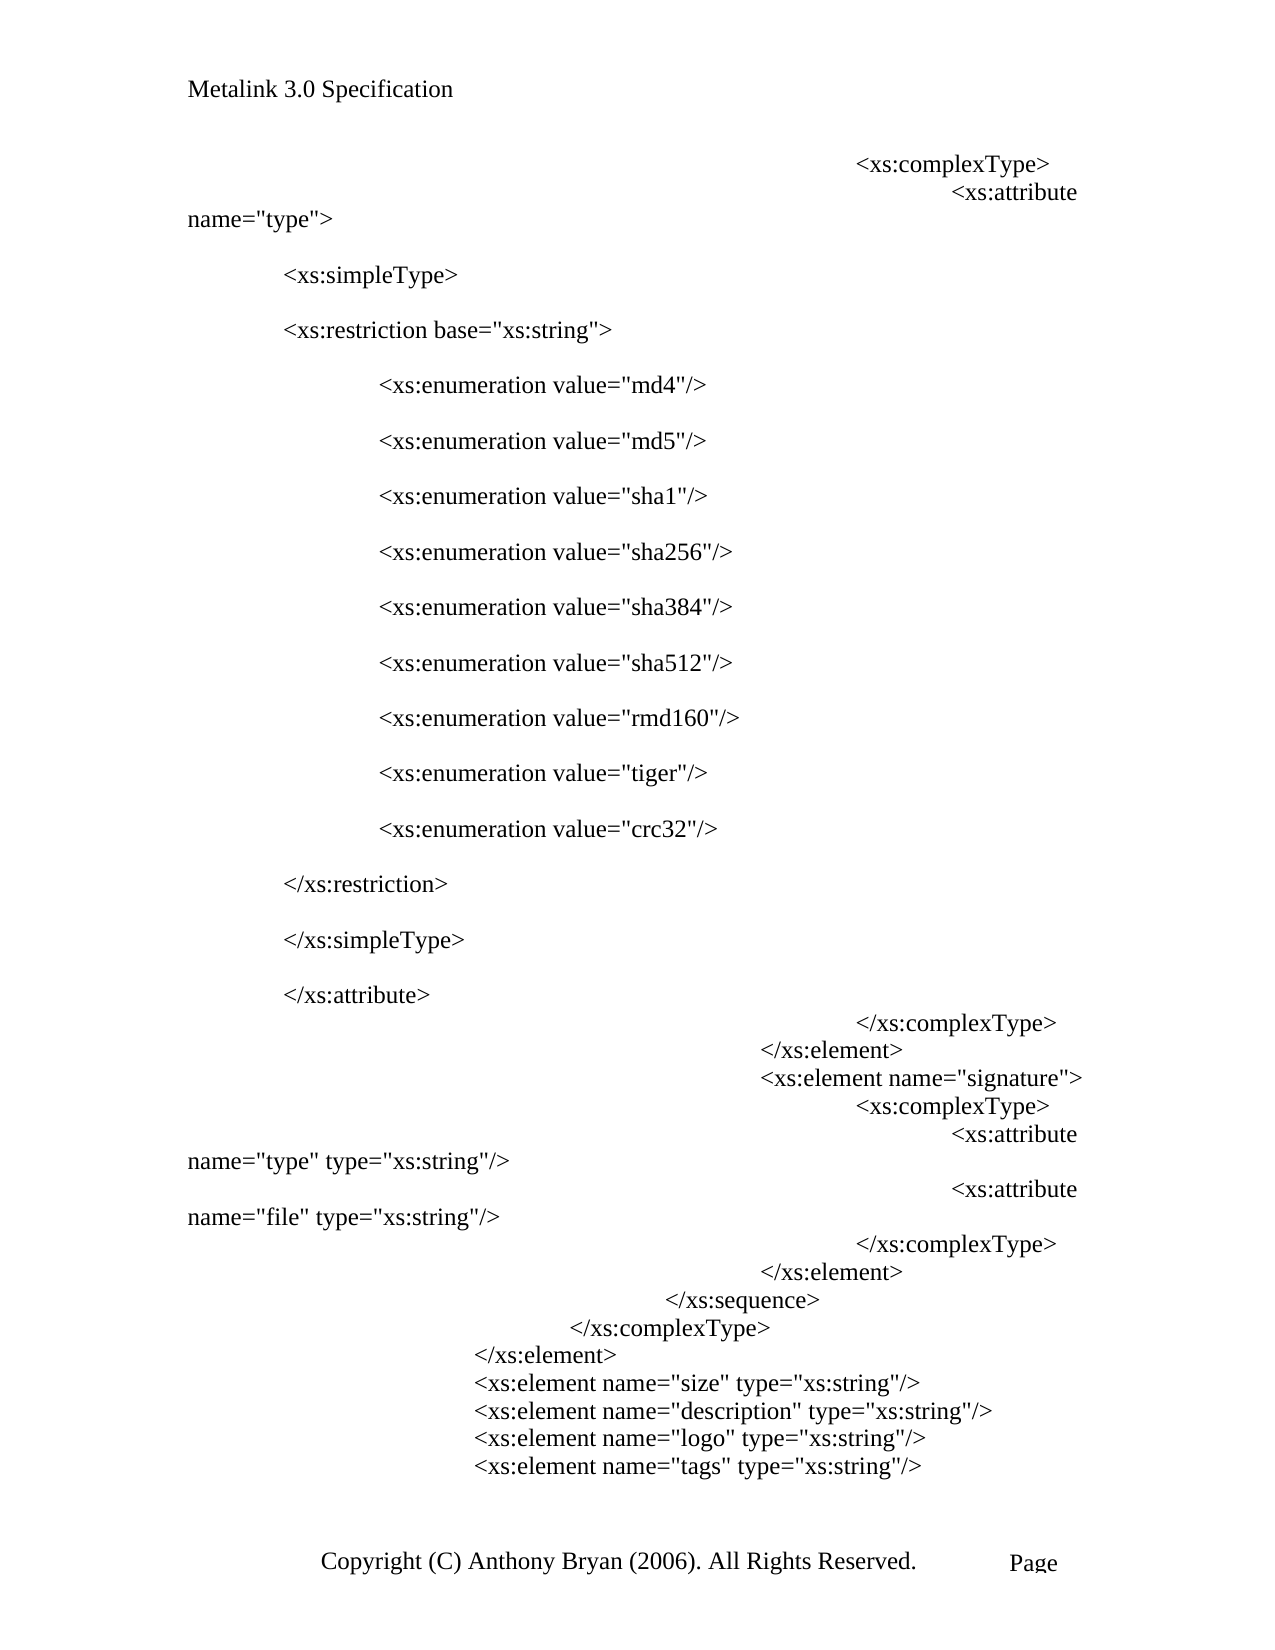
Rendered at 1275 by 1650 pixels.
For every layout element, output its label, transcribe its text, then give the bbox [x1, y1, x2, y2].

text <xs:element name="logo" type="xs:string"/> [187, 1424, 1087, 1452]
text <xs:element name="size" type="xs:string"/> [187, 1369, 1087, 1397]
text <xs:enumeration value="sha1"/> [187, 455, 1087, 510]
text </xs:complexType> [187, 1314, 1087, 1341]
text </xs:element> [187, 1037, 1087, 1064]
text <xs:enumeration value="sha256"/> [187, 510, 1087, 566]
text </xs:sequence> [187, 1286, 1087, 1314]
text </xs:element> [187, 1258, 1087, 1286]
text <xs:enumeration value="sha512"/> [187, 621, 1087, 676]
text <xs:simpleType> [187, 233, 1087, 288]
text <xs:complexType> [187, 1092, 1087, 1120]
text <xs:attribute name="type"> [187, 178, 1087, 233]
text <xs:attribute name="file" type="xs:string"/> [187, 1175, 1087, 1231]
text </xs:attribute> [187, 953, 1087, 1009]
text <xs:complexType> [187, 150, 1087, 178]
text </xs:simpleType> [187, 898, 1087, 953]
text </xs:complexType> [187, 1009, 1087, 1037]
text </xs:complexType> [187, 1231, 1087, 1258]
text <xs:enumeration value="md5"/> [187, 399, 1087, 455]
text <xs:enumeration value="crc32"/> [187, 787, 1087, 843]
text <xs:attribute name="type" type="xs:string"/> [187, 1120, 1087, 1175]
text </xs:element> [187, 1341, 1087, 1369]
text <xs:enumeration value="rmd160"/> [187, 676, 1087, 732]
text </xs:restriction> [187, 843, 1087, 898]
text <xs:element name="description" type="xs:string"/> [187, 1397, 1087, 1424]
text <xs:element name="tags" type="xs:string"/> [187, 1452, 1087, 1480]
text <xs:enumeration value="tiger"/> [187, 732, 1087, 787]
text <xs:enumeration value="md4"/> [187, 344, 1087, 399]
text <xs:restriction base="xs:string"> [187, 288, 1087, 344]
text <xs:enumeration value="sha384"/> [187, 566, 1087, 621]
text <xs:element name="signature"> [187, 1064, 1087, 1092]
